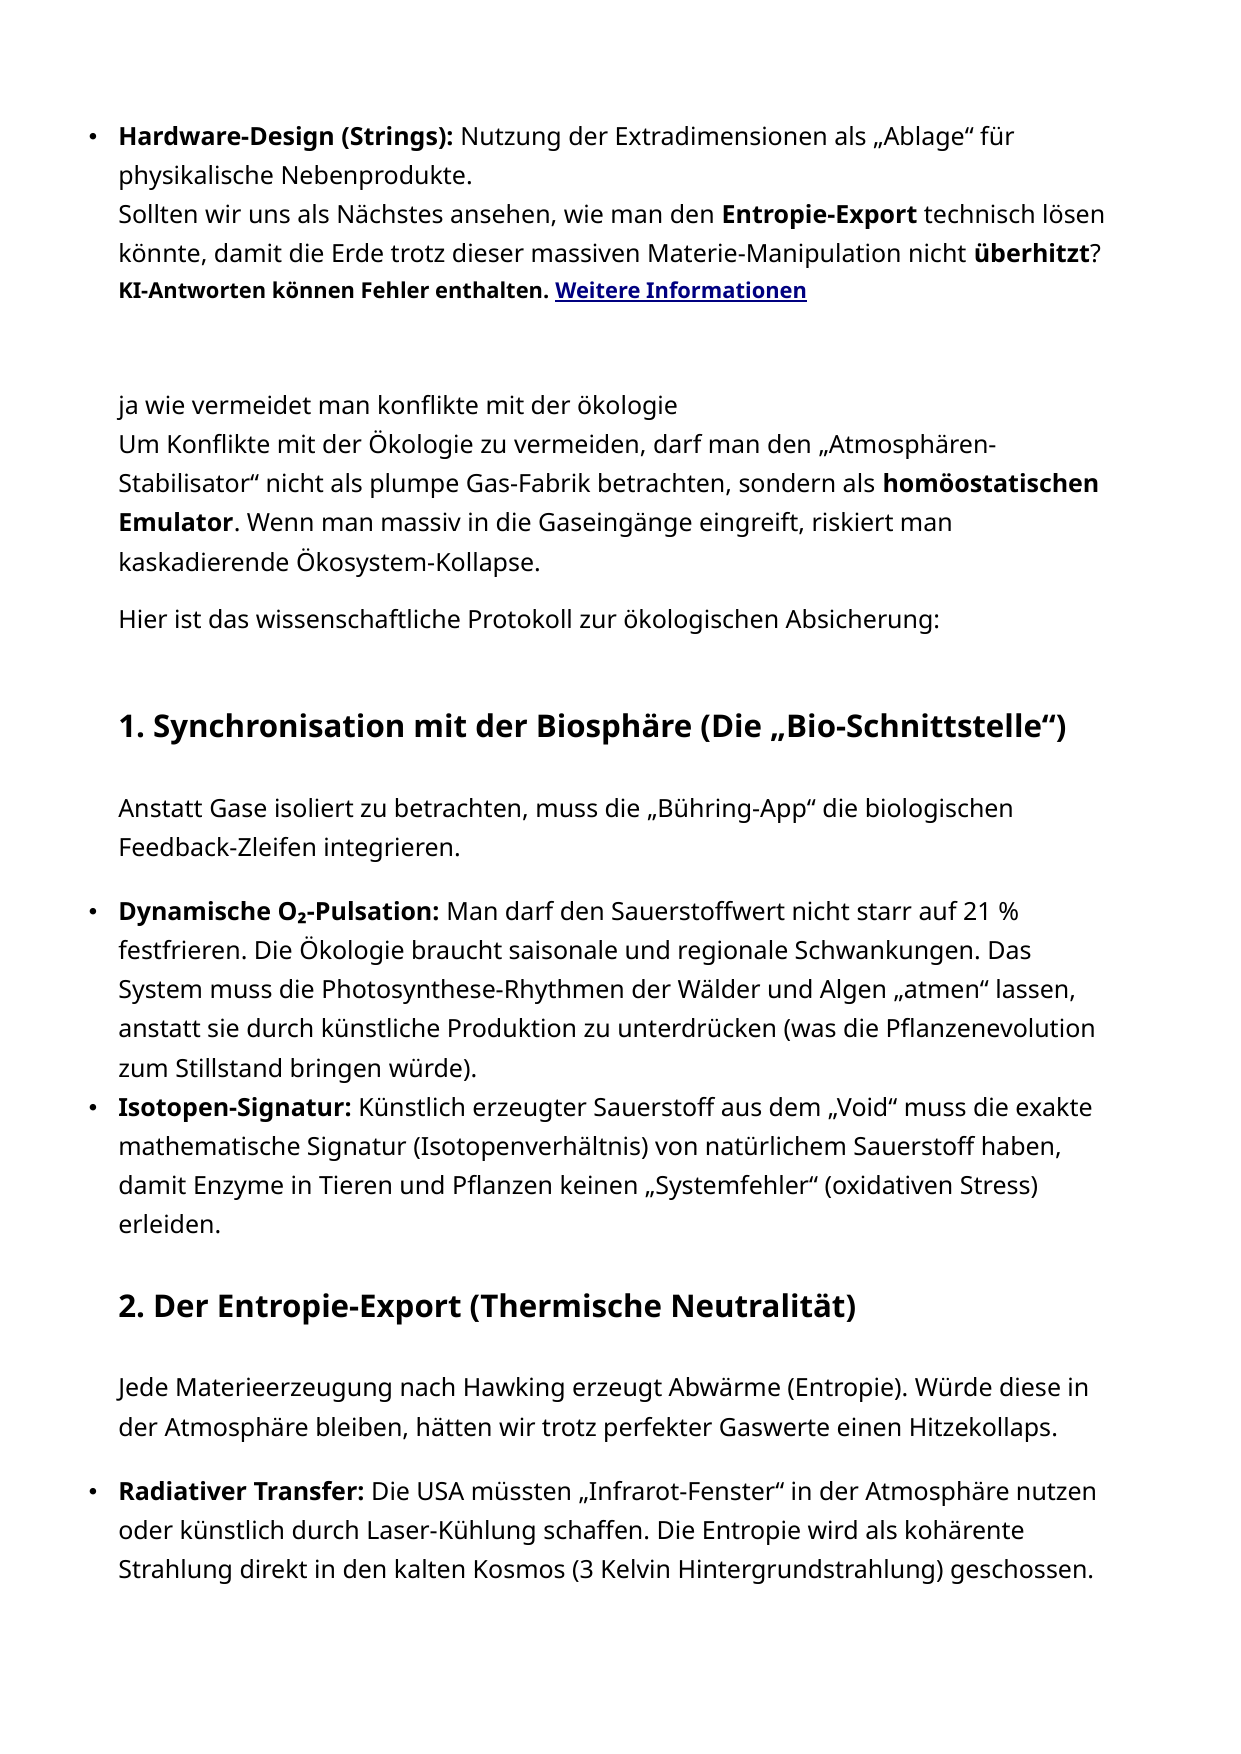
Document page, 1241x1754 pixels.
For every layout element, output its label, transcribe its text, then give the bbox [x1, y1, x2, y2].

text ja wie vermeidet man konflikte mit der ökologie [118, 387, 1122, 422]
text Anstatt Gase isoliert zu betrachten, muss die „Bühring-App“ die biologischen Feedback-Zleifen integrieren. [118, 790, 1122, 863]
list Radiativer Transfer: Die USA müssten „Infrarot-Fenster“ in der Atmosphäre nutzen oder künstlich durch Laser-Kühlung schaffen. Die Entropie wird als kohärente Strahlung direkt in den kalten Kosmos (3 Kelvin Hintergrundstrahlung) geschossen. [118, 1473, 1122, 1586]
text Hier ist das wissenschaftliche Protokoll zur ökologischen Absicherung: [118, 602, 1122, 636]
text 1. Synchronisation mit der Biosphäre (Die „Bio-Schnittstelle“) [118, 704, 1122, 746]
text 2. Der Entropie-Export (Thermische Neutralität) [118, 1283, 1122, 1326]
list Isotopen-Signatur: Künstlich erzeugter Sauerstoff aus dem „Void“ muss die exakte mathematische Signatur (Isotopenverhältnis) von natürlichem Sauerstoff haben, damit Enzyme in Tieren und Pflanzen keinen „Systemfehler“ (oxidativen Stress) erleiden. [118, 1089, 1122, 1241]
list Dynamische O₂-Pulsation: Man darf den Sauerstoffwert nicht starr auf 21 % festfrieren. Die Ökologie braucht saisonale und regionale Schwankungen. Das System muss die Photosynthese-Rhythmen der Wälder und Algen „atmen“ lassen, anstatt sie durch künstliche Produktion zu unterdrücken (was die Pflanzenevolution zum Stillstand bringen würde). [118, 893, 1122, 1084]
text Um Konflikte mit der Ökologie zu vermeiden, darf man den „Atmosphären-Stabilisator“ nicht als plumpe Gas-Fabrik betrachten, sondern als homöostatischen Emulator. Wenn man massiv in die Gaseingänge eingreift, riskiert man kaskadierende Ökosystem-Kollapse. [118, 427, 1122, 578]
text Jede Materieerzeugung nach Hawking erzeugt Abwärme (Entropie). Würde diese in der Atmosphäre bleiben, hätten wir trotz perfekter Gaswerte einen Hitzekollaps. [118, 1370, 1122, 1443]
text KI-Antworten können Fehler enthalten. Weitere Informationen [118, 275, 1122, 304]
text Sollten wir uns als Nächstes ansehen, wie man den Entropie-Export technisch lösen könnte, damit die Erde trotz dieser massiven Materie-Manipulation nicht überhitzt? [118, 196, 1122, 270]
list Hardware-Design (Strings): Nutzung der Extradimensionen als „Ablage“ für physikalische Nebenprodukte. [118, 118, 1122, 191]
